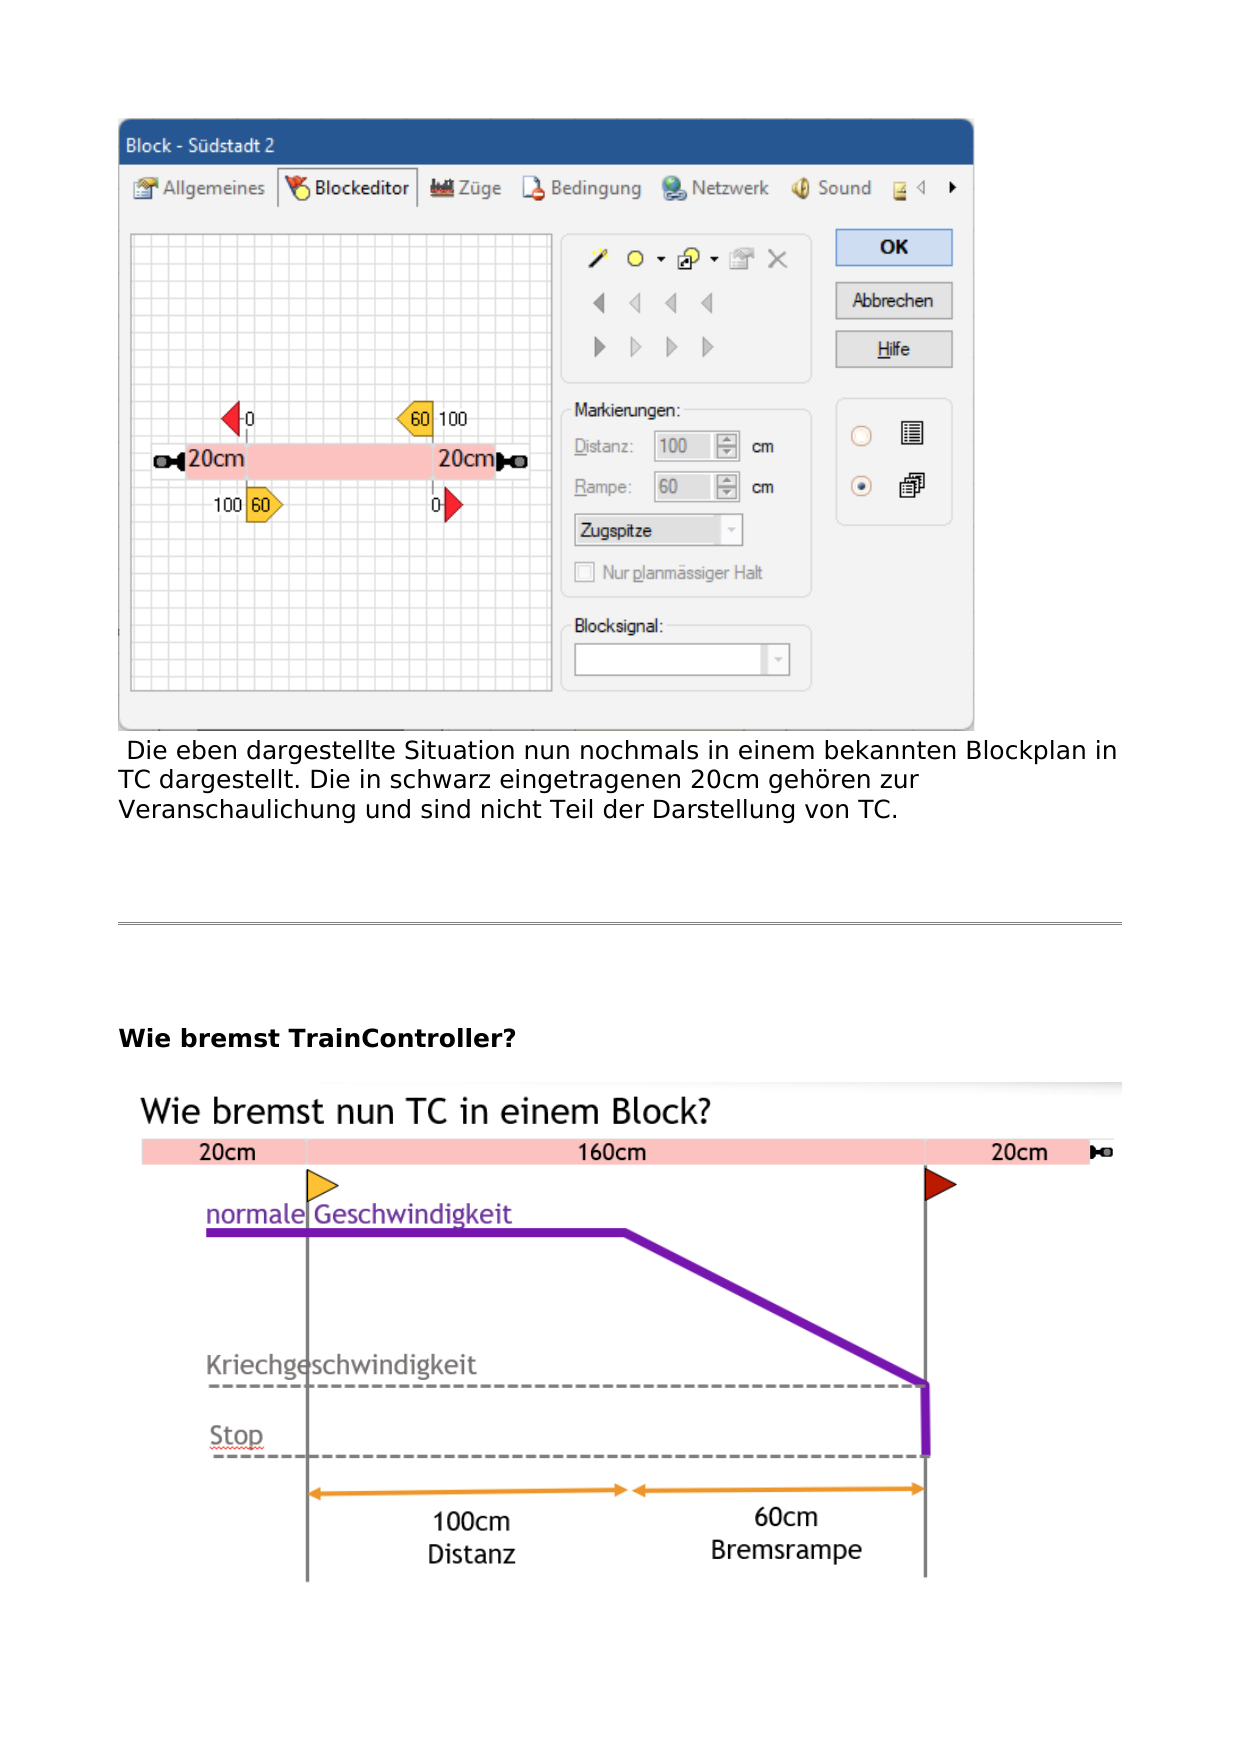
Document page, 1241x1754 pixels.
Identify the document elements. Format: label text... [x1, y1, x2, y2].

picture [118, 1082, 1123, 1610]
text [118, 1610, 1122, 1616]
picture [118, 118, 975, 731]
text Wie bremst TrainController? [118, 1024, 1122, 1082]
text Die eben dargestellte Situation nun nochmals in einem bekannten Blockplan in TC dargestellt. Die in schwarz eingetragenen 20cm gehören zur Veranschaulichung und sind nicht Teil der Darstellung von TC. [118, 118, 1122, 824]
